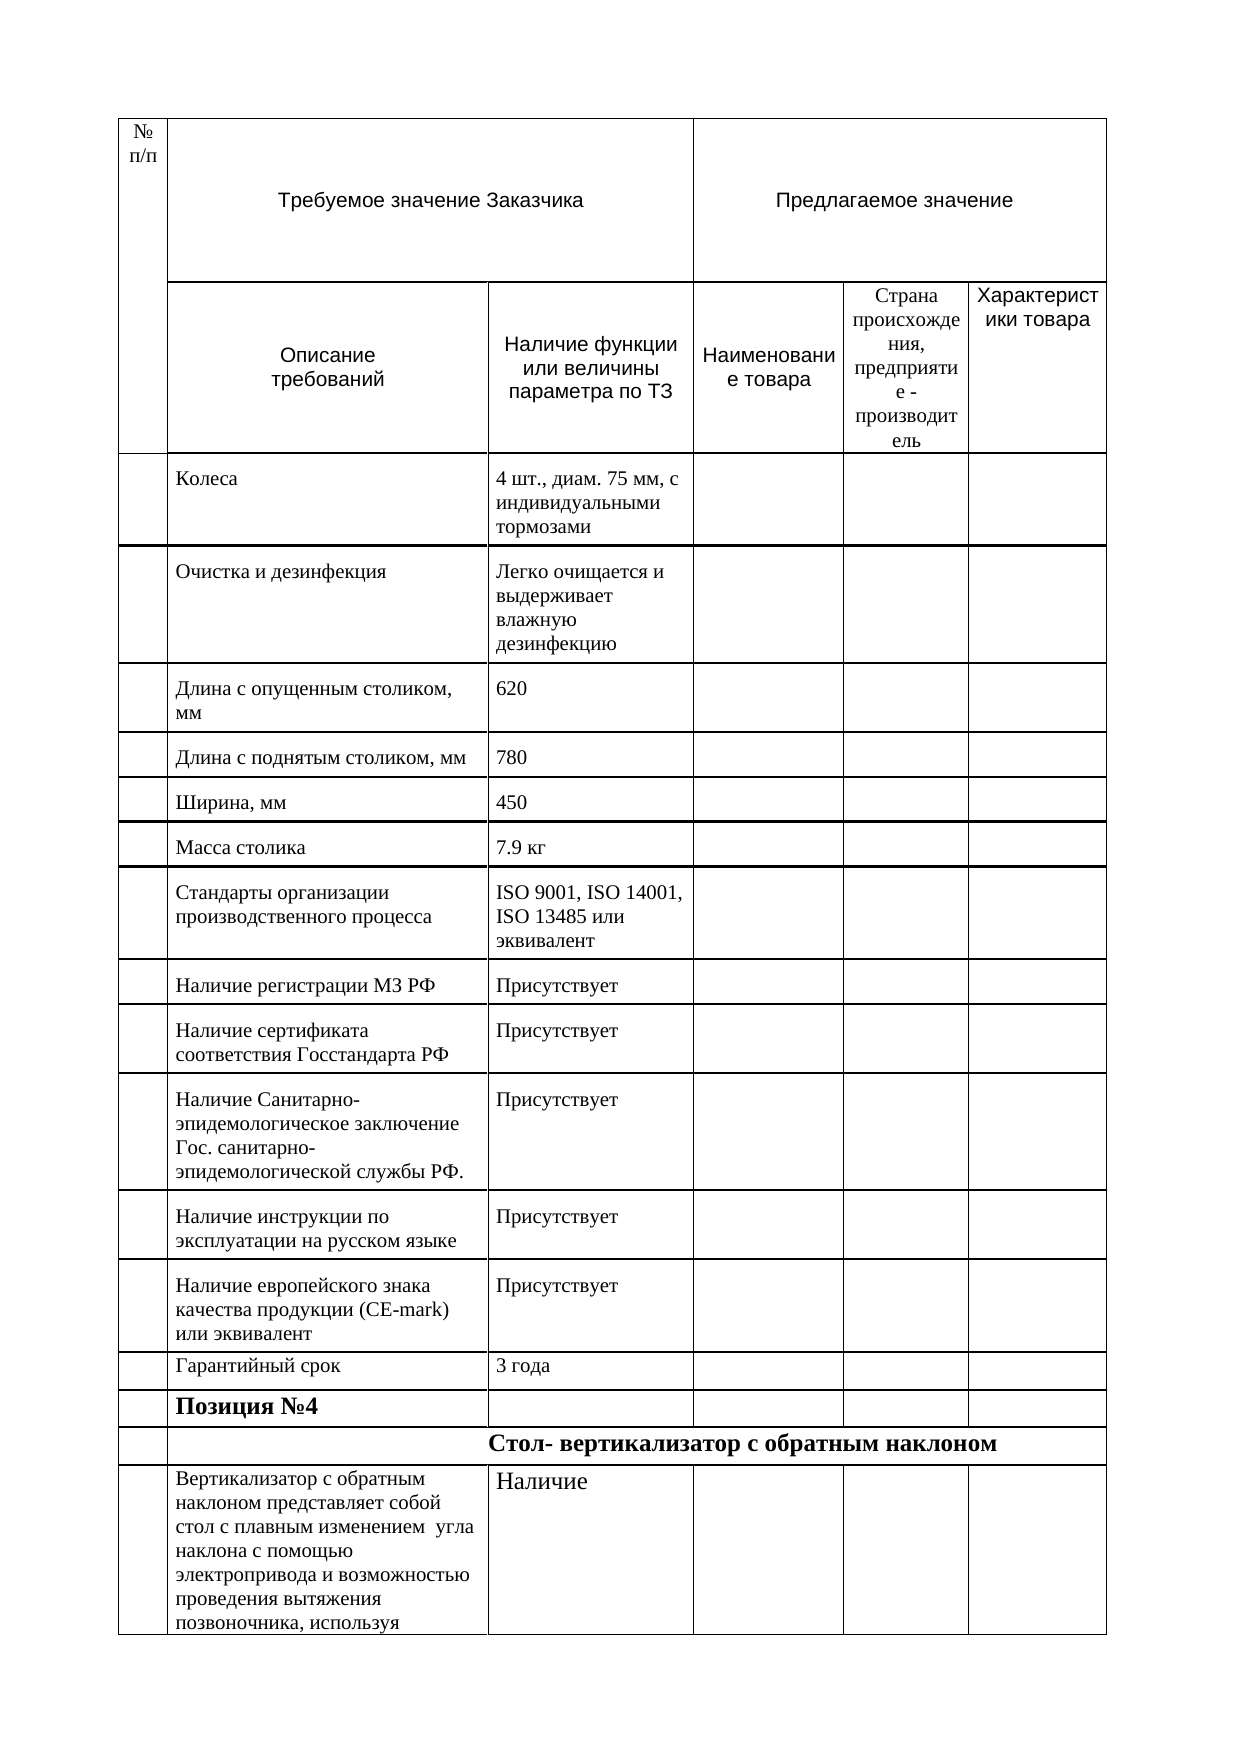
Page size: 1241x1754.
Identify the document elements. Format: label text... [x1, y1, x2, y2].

table_cell 3 года [489, 1353, 693, 1389]
table_cell Наличие европейского знака качества продукции (CE-mark) или эквивалент [168, 1260, 487, 1351]
table_cell Наименование товара [694, 283, 843, 452]
table_cell [119, 1005, 167, 1072]
table_cell [119, 454, 167, 544]
table_cell ISO 9001, ISO 14001, ISO 13485 или эквивалент [489, 868, 693, 958]
table_header № п/п [119, 119, 167, 453]
table_cell Присутствует [489, 1260, 693, 1351]
table_cell Присутствует [489, 1191, 693, 1258]
table_cell [694, 733, 843, 776]
table_header Требуемое значение Заказчика [168, 119, 693, 281]
table_cell [844, 1466, 968, 1634]
table_cell Длина с опущенным столиком, мм [168, 664, 487, 731]
table_cell [844, 1005, 968, 1072]
table_cell [694, 454, 843, 544]
table_cell Присутствует [489, 1005, 693, 1072]
table_cell Наличие сертификата соответствия Госстандарта РФ [168, 1005, 487, 1072]
table_cell [694, 547, 843, 662]
table_cell [969, 664, 1106, 731]
table_cell [844, 960, 968, 1003]
table_cell [694, 960, 843, 1003]
table_cell [844, 1353, 968, 1389]
table_cell Легко очищается и выдерживает влажную дезинфекцию [489, 547, 693, 662]
table_cell [119, 733, 167, 776]
table_cell Колеса [168, 454, 487, 544]
table_cell [119, 1466, 167, 1634]
table_cell 7.9 кг [489, 823, 693, 865]
table_cell [119, 1428, 167, 1464]
table_cell Масса столика [168, 823, 487, 865]
table_cell [844, 547, 968, 662]
table_cell [844, 778, 968, 820]
table_cell [844, 1074, 968, 1189]
table_cell [119, 1260, 167, 1351]
table_cell [694, 1353, 843, 1389]
table_cell Позиция №4 [168, 1391, 487, 1426]
table_cell Наличие функции или величины параметра по ТЗ [489, 283, 693, 452]
table_cell [694, 1391, 843, 1426]
table_cell [694, 1074, 843, 1189]
table_cell [969, 1466, 1106, 1634]
table_cell [969, 823, 1106, 865]
table_cell [969, 1391, 1106, 1426]
table_cell [969, 868, 1106, 958]
table_cell [969, 454, 1106, 544]
table_cell [969, 547, 1106, 662]
table_cell [969, 1191, 1106, 1258]
table_cell Наличие Санитарно-эпидемологическое заключение Гос. санитарно-эпидемологической службы РФ. [168, 1074, 487, 1189]
table_cell [969, 1074, 1106, 1189]
table_cell [119, 1391, 167, 1426]
table_cell 620 [489, 664, 693, 731]
table_cell [694, 868, 843, 958]
table_cell Характеристики товара [969, 283, 1106, 452]
table_cell Гарантийный срок [168, 1353, 487, 1389]
table_header Предлагаемое значение [694, 119, 1106, 281]
table_cell [694, 1466, 843, 1634]
table_cell [694, 664, 843, 731]
table_cell [694, 823, 843, 865]
table_cell [119, 778, 167, 820]
table_cell [119, 1074, 167, 1189]
table_cell [694, 1191, 843, 1258]
table_cell 780 [489, 733, 693, 776]
table_cell [119, 1191, 167, 1258]
table_cell [694, 1005, 843, 1072]
table_cell [844, 664, 968, 731]
table_cell Длина с поднятым столиком, мм [168, 733, 487, 776]
table_cell [969, 778, 1106, 820]
table_cell [844, 823, 968, 865]
table_cell Присутствует [489, 1074, 693, 1189]
table_cell [844, 1391, 968, 1426]
table_cell [969, 960, 1106, 1003]
table_cell [844, 1191, 968, 1258]
table_cell [119, 960, 167, 1003]
table_cell Вертикализатор с обратным наклоном представляет собой стол с плавным изменением угла наклона с помощью электропривода и возможностью проведения вытяжения позвоночника, используя [168, 1466, 487, 1634]
table_cell Наличие инструкции по эксплуатации на русском языке [168, 1191, 487, 1258]
table_cell [844, 454, 968, 544]
table_cell [844, 733, 968, 776]
table_cell Описание требований [168, 283, 487, 452]
table_cell [969, 733, 1106, 776]
table_cell [119, 868, 167, 958]
table_cell [119, 1353, 167, 1389]
table_cell Наличие [489, 1466, 693, 1634]
table_cell Стандарты организации производственного процесса [168, 868, 487, 958]
table_cell [489, 1391, 693, 1426]
table_cell [119, 823, 167, 865]
table_cell [694, 778, 843, 820]
table_cell [119, 664, 167, 731]
table_cell 450 [489, 778, 693, 820]
table_cell Стол- вертикализатор с обратным наклоном [168, 1428, 1106, 1464]
table_cell 4 шт., диам. 75 мм, с индивидуальными тормозами [489, 454, 693, 544]
table_cell [844, 868, 968, 958]
table_cell [969, 1005, 1106, 1072]
table_cell [969, 1353, 1106, 1389]
table_cell [694, 1260, 843, 1351]
table_cell Очистка и дезинфекция [168, 547, 487, 662]
table_cell Наличие регистрации МЗ РФ [168, 960, 487, 1003]
table_cell [969, 1260, 1106, 1351]
table_cell [844, 1260, 968, 1351]
table_cell Страна происхождения, предприятие -производитель [844, 283, 968, 452]
table_cell Ширина, мм [168, 778, 487, 820]
table_cell [119, 547, 167, 662]
table_cell Присутствует [489, 960, 693, 1003]
